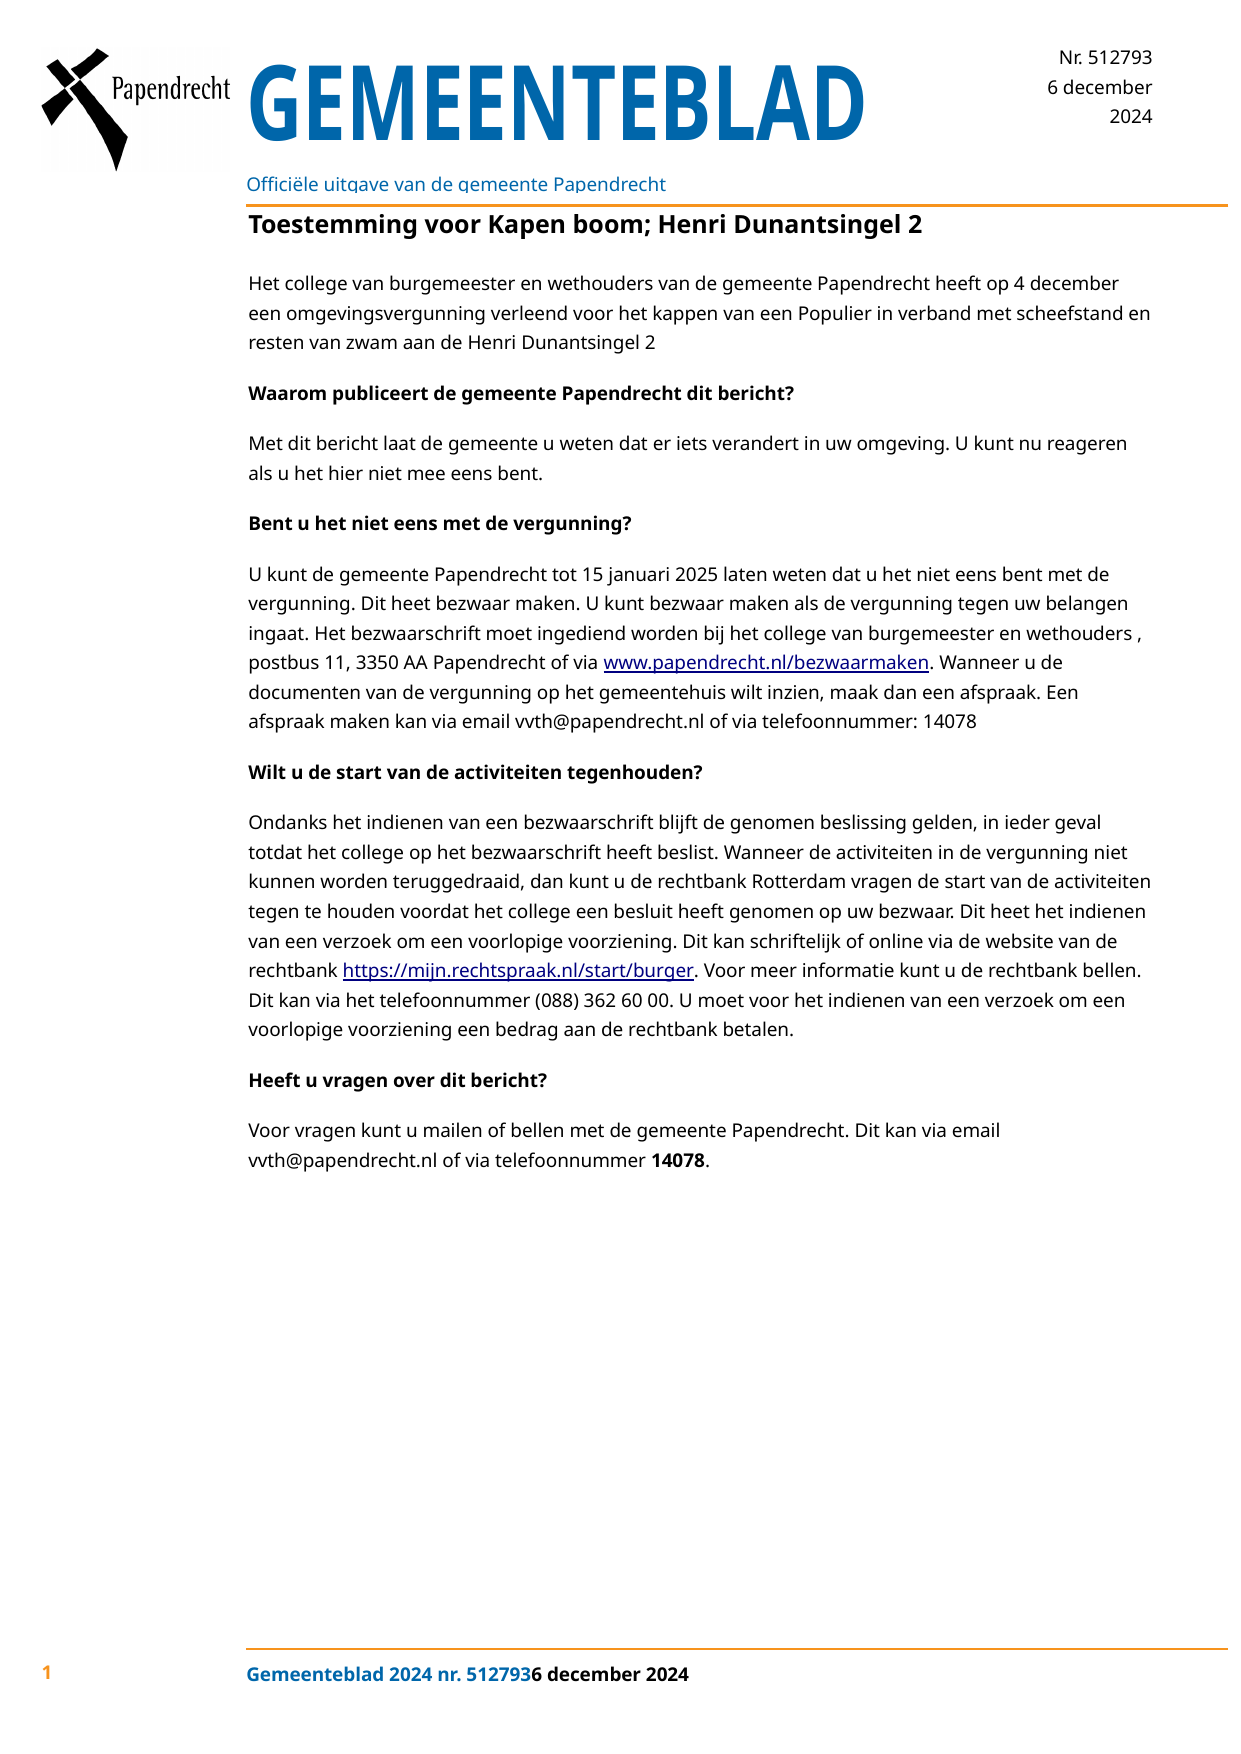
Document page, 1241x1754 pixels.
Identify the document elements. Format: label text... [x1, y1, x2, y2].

text U kunt de gemeente Papendrecht tot 15 januari 2025 laten weten dat u het niet eens bent met de vergunning. Dit heet bezwaar maken. U kunt bezwaar maken als de vergunning tegen uw belangen ingaat. Het bezwaarschrift moet ingediend worden bij het college van burgemeester en wethouders , postbus 11, 3350 AA Papendrecht of via www.papendrecht.nl/bezwaarmaken. Wanneer u de documenten van de vergunning op het gemeentehuis wilt inzien, maak dan een afspraak. Een afspraak maken kan via email vvth@papendrecht.nl of via telefoonnummer: 14078 [248, 561, 1152, 734]
text Wilt u de start van de activiteiten tegenhouden? [248, 759, 1152, 785]
text Voor vragen kunt u mailen of bellen met de gemeente Papendrecht. Dit kan via email vvth@papendrecht.nl of via telefoonnummer 14078. [248, 1117, 1152, 1173]
text Toestemming voor Kapen boom; Henri Dunantsingel 2 [248, 207, 1152, 241]
text Met dit bericht laat de gemeente u weten dat er iets verandert in uw omgeving. U kunt nu reageren als u het hier niet mee eens bent. [248, 430, 1152, 486]
text Het college van burgemeester en wethouders van de gemeente Papendrecht heeft op 4 december een omgevingsvergunning verleend voor het kappen van een Populier in verband met scheefstand en resten van zwam aan de Henri Dunantsingel 2 [248, 270, 1152, 355]
text Waarom publiceert de gemeente Papendrecht dit bericht? [248, 380, 1152, 406]
text Bent u het niet eens met de vergunning? [248, 510, 1152, 536]
text Ondanks het indienen van een bezwaarschrift blijft de genomen beslissing gelden, in ieder geval totdat het college op het bezwaarschrift heeft beslist. Wanneer de activiteiten in de vergunning niet kunnen worden teruggedraaid, dan kunt u de rechtbank Rotterdam vragen de start van de activiteiten tegen te houden voordat het college een besluit heeft genomen op uw bezwaar. Dit heet het indienen van een verzoek om een voorlopige voorziening. Dit kan schriftelijk of online via de website van de rechtbank https://mijn.rechtspraak.nl/start/burger. Voor meer informatie kunt u de rechtbank bellen. Dit kan via het telefoonnummer (088) 362 60 00. U moet voor het indienen van een verzoek om een voorlopige voorziening een bedrag aan de rechtbank betalen. [248, 809, 1152, 1042]
text Heeft u vragen over dit bericht? [248, 1067, 1152, 1093]
picture [41, 47, 231, 172]
